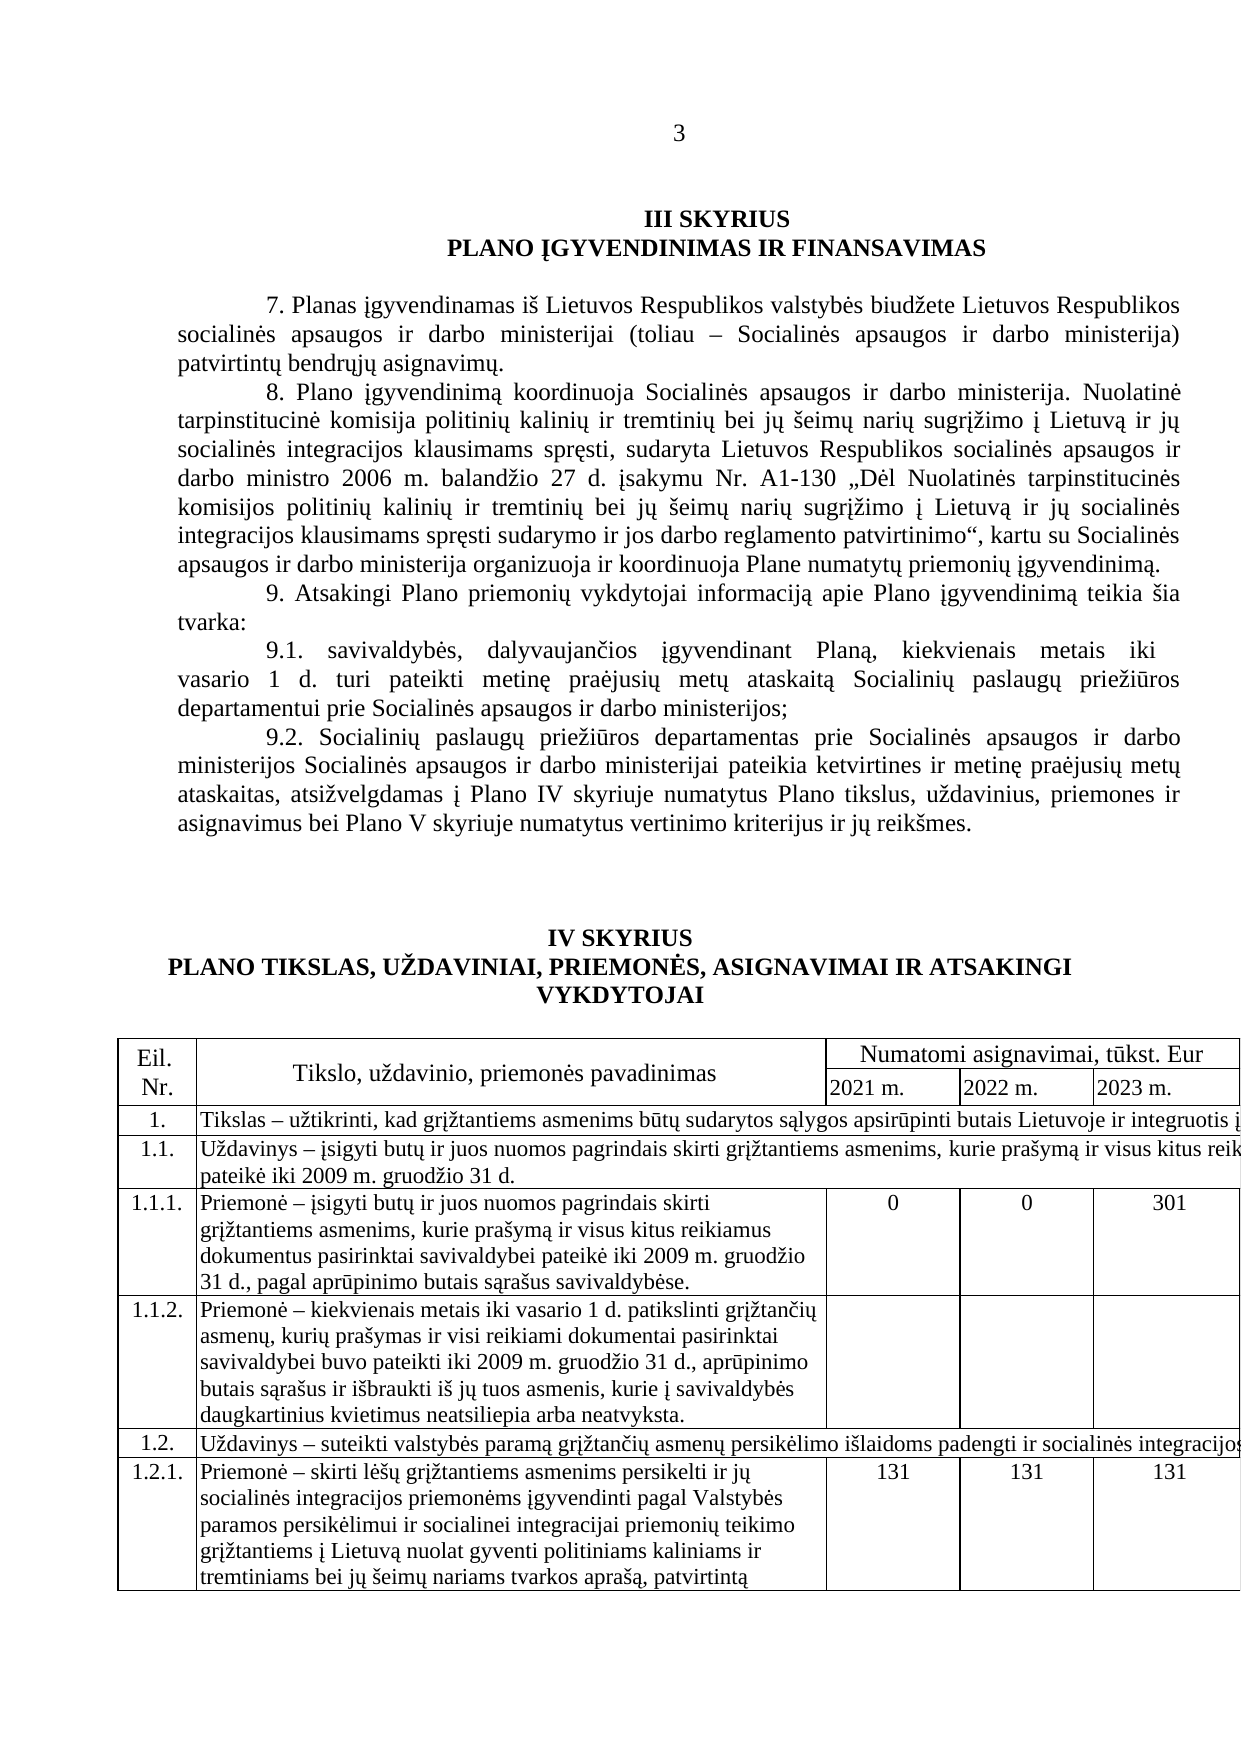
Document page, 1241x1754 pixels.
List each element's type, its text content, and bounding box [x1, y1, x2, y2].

table_cell 0 [827, 1189, 959, 1295]
table_cell 1. [119, 1106, 196, 1134]
table_header Numatomi asignavimai, tūkst. Eur [827, 1039, 1239, 1068]
table_cell Tikslas – užtikrinti, kad grįžtantiems asmenims būtų sudarytos sąlygos apsirūpinti butais Lietuvoje ir integruotis į šalies gyvenimą. [197, 1106, 1240, 1134]
table_cell 1.1. [119, 1136, 196, 1188]
table_cell 131 [827, 1458, 959, 1590]
table_cell 131 [961, 1458, 1093, 1590]
table_cell 301 [1094, 1189, 1239, 1295]
table_cell Uždavinys – suteikti valstybės paramą grįžtančių asmenų persikėlimo išlaidoms padengti ir socialinės integracijos priemonėms įvykdyti. [197, 1429, 1239, 1457]
table_cell 1.1.2. [119, 1296, 196, 1427]
table_cell [827, 1296, 959, 1427]
text 8. Plano įgyvendinimą koordinuoja Socialinės apsaugos ir darbo ministerija. Nuolatinė tarpinstitucinė komisija politinių kalinių ir tremtinių bei jų šeimų narių sugrįžimo į Lietuvą ir jų socialinės integracijos klausimams spręsti, sudaryta Lietuvos Respublikos socialinės apsaugos ir darbo ministro 2006 m. balandžio 27 d. įsakymu Nr. A1-130 „Dėl Nuolatinės tarpinstitucinės komisijos politinių kalinių ir tremtinių bei jų šeimų narių sugrįžimo į Lietuvą ir jų socialinės integracijos klausimams spręsti sudarymo ir jos darbo reglamento patvirtinimo“, kartu su Socialinės apsaugos ir darbo ministerija organizuoja ir koordinuoja Plane numatytų priemonių įgyvendinimą. [177, 377, 1181, 578]
table_cell 131 [1094, 1458, 1240, 1590]
text 9.1. savivaldybės, dalyvaujančios įgyvendinant Planą, kiekvienais metais iki vasario 1 d. turi pateikti metinę praėjusių metų ataskaitą Socialinių paslaugų priežiūros departamentui prie Socialinės apsaugos ir darbo ministerijos; [177, 636, 1181, 722]
table_cell Uždavinys – įsigyti butų ir juos nuomos pagrindais skirti grįžtantiems asmenims, kurie prašymą ir visus kitus reikiamus dokumentus pasirinktai savivaldybei pateikė iki 2009 m. gruodžio 31 d. [197, 1136, 1240, 1188]
table_cell [961, 1296, 1093, 1427]
text 9. Atsakingi Plano priemonių vykdytojai informaciją apie Plano įgyvendinimą teikia šia tvarka: [177, 578, 1181, 636]
table_header Tikslo, uždavinio, priemonės pavadinimas [197, 1039, 825, 1105]
text PLANO TIKSLAS, UŽDAVINIAI, PRIEMONĖS, ASIGNAVIMAI IR ATSAKINGI VYKDYTOJAI [118, 952, 1122, 1009]
text 9.2. Socialinių paslaugų priežiūros departamentas prie Socialinės apsaugos ir darbo ministerijos Socialinės apsaugos ir darbo ministerijai pateikia ketvirtines ir metinę praėjusių metų ataskaitas, atsižvelgdamas į Plano IV skyriuje numatytus Plano tikslus, uždavinius, priemones ir asignavimus bei Plano V skyriuje numatytus vertinimo kriterijus ir jų reikšmes. [177, 722, 1181, 837]
table_cell 1.2.1. [119, 1458, 196, 1590]
table_cell 1.1.1. [119, 1189, 196, 1295]
table_cell 0 [961, 1189, 1093, 1295]
text III SKYRIUS [177, 204, 1181, 233]
text IV SKYRIUS [118, 923, 1122, 952]
table_cell [1094, 1296, 1239, 1427]
table_cell 1.2. [119, 1429, 196, 1457]
table_cell Priemonė – kiekvienais metais iki vasario 1 d. patikslinti grįžtančių asmenų, kurių prašymas ir visi reikiami dokumentai pasirinktai savivaldybei buvo pateikti iki 2009 m. gruodžio 31 d., aprūpinimo butais sąrašus ir išbraukti iš jų tuos asmenis, kurie į savivaldybės daugkartinius kvietimus neatsiliepia arba neatvyksta. [197, 1296, 826, 1427]
text 7. Planas įgyvendinamas iš Lietuvos Respublikos valstybės biudžete Lietuvos Respublikos socialinės apsaugos ir darbo ministerijai (toliau – Socialinės apsaugos ir darbo ministerija) patvirtintų bendrųjų asignavimų. [177, 291, 1181, 377]
table_cell Priemonė – įsigyti butų ir juos nuomos pagrindais skirti grįžtantiems asmenims, kurie prašymą ir visus kitus reikiamus dokumentus pasirinktai savivaldybei pateikė iki 2009 m. gruodžio 31 d., pagal aprūpinimo butais sąrašus savivaldybėse. [197, 1189, 826, 1295]
table_cell 2023 m. [1094, 1069, 1239, 1105]
table_cell Priemonė – skirti lėšų grįžtantiems asmenims persikelti ir jų socialinės integracijos priemonėms įgyvendinti pagal Valstybės paramos persikėlimui ir socialinei integracijai priemonių teikimo grįžtantiems į Lietuvą nuolat gyventi politiniams kaliniams ir tremtiniams bei jų šeimų nariams tvarkos aprašą, patvirtintą [197, 1458, 826, 1590]
table_cell 2021 m. [827, 1069, 959, 1105]
table_cell 2022 m. [961, 1069, 1093, 1105]
table_header Eil. Nr. [119, 1039, 196, 1105]
text PLANO ĮGYVENDINIMAS IR FINANSAVIMAS [177, 233, 1181, 262]
